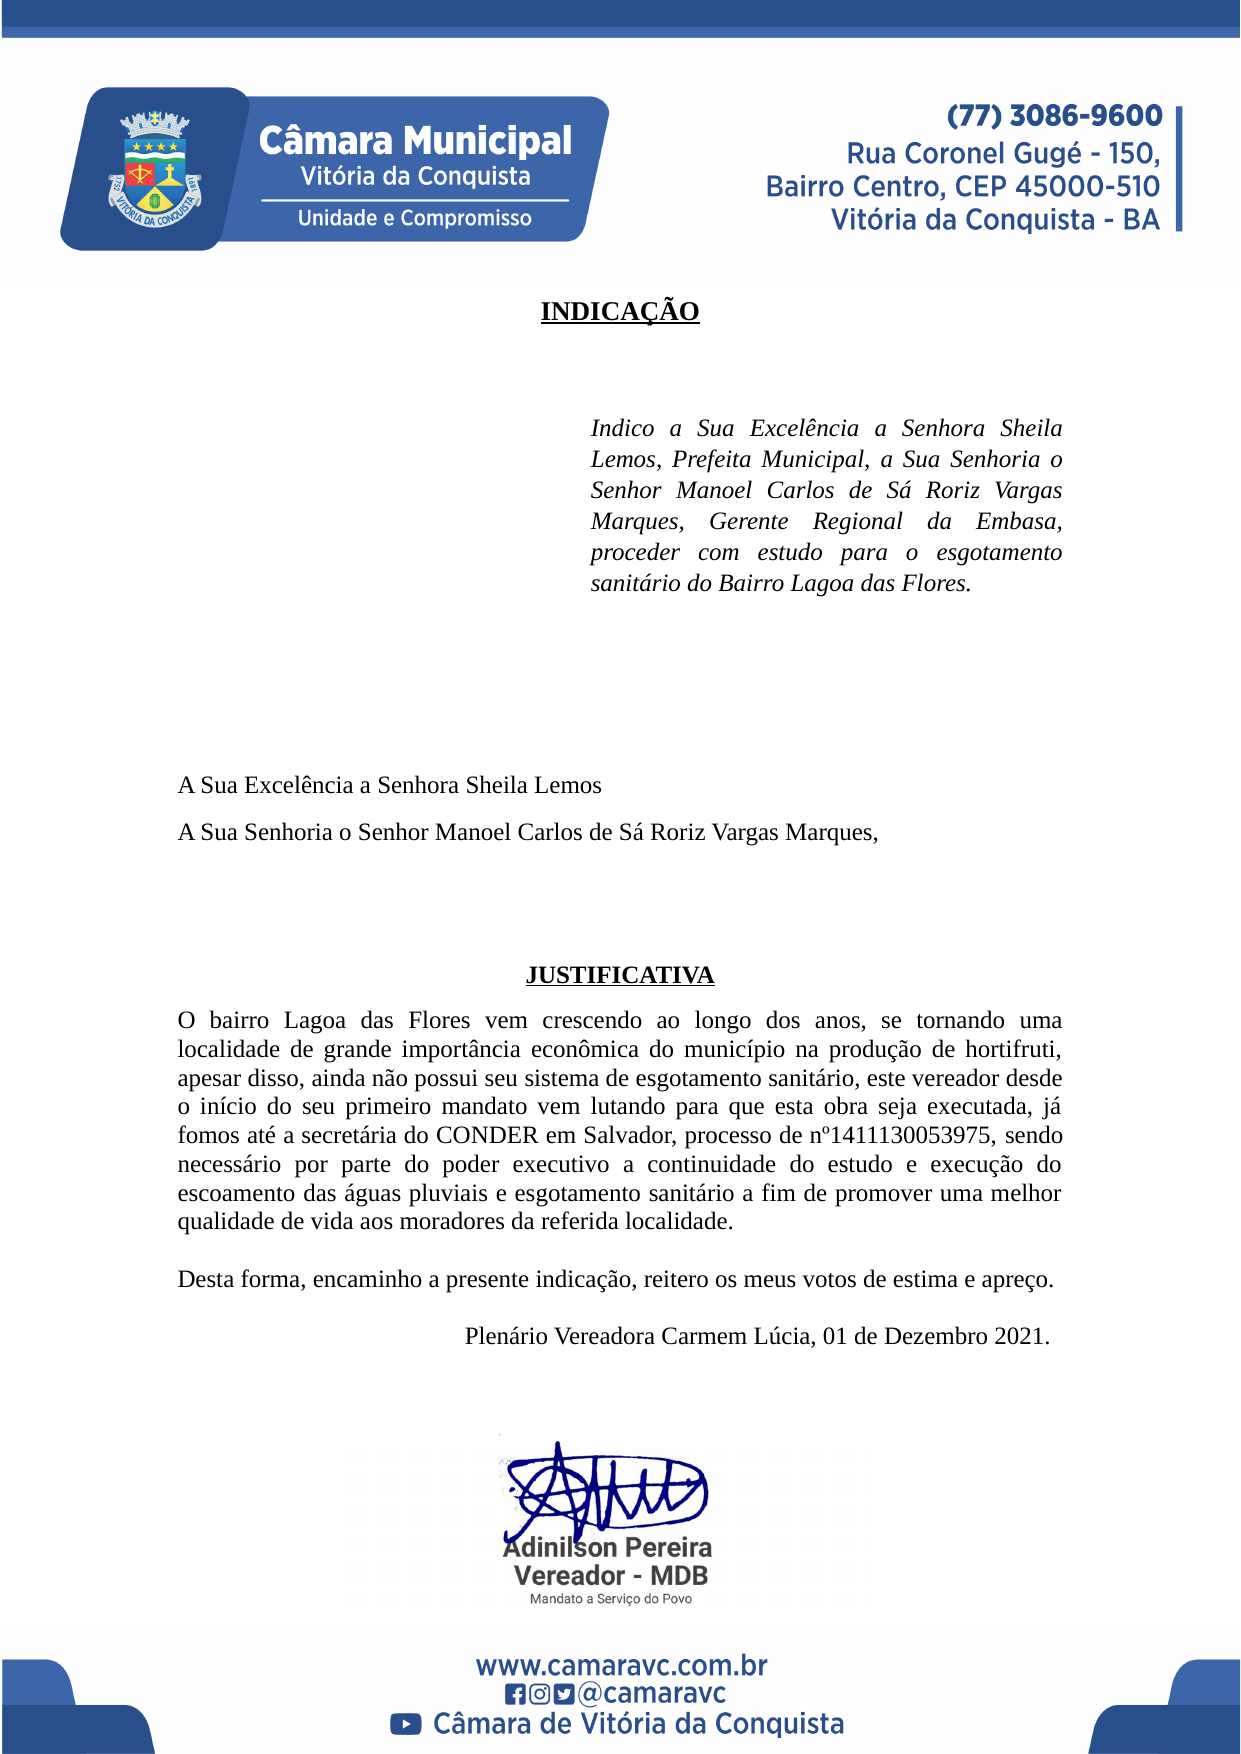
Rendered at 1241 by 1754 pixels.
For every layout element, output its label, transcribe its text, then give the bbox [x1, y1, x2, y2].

text Indico a Sua Excelência a Senhora Sheila Lemos, Prefeita Municipal, a Sua Senhoria o Senhor Manoel Carlos de Sá Roriz Vargas Marques, Gerente Regional da Embasa, proceder com estudo para o esgotamento sanitário do Bairro Lagoa das Flores. [591, 413, 1063, 597]
picture [1, 0, 1240, 288]
picture [330, 1434, 875, 1613]
picture [2, 1624, 1241, 1754]
text Plenário Vereadora Carmem Lúcia, 01 de Dezembro 2021. [177, 1321, 1063, 1350]
text A Sua Excelência a Senhora Sheila Lemos [177, 770, 1063, 798]
text O bairro Lagoa das Flores vem crescendo ao longo dos anos, se tornando uma localidade de grande importância econômica do município na produção de hortifruti, apesar disso, ainda não possui seu sistema de esgotamento sanitário, este vereador desde o início do seu primeiro mandato vem lutando para que esta obra seja executada, já fomos até a secretária do CONDER em Salvador, processo de nº1411130053975, sendo necessário por parte do poder executivo a continuidade do estudo e execução do escoamento das águas pluviais e esgotamento sanitário a fim de promover uma melhor qualidade de vida aos moradores da referida localidade. [177, 1005, 1063, 1235]
text INDICAÇÃO [177, 295, 1063, 326]
text JUSTIFICATIVA [177, 960, 1063, 988]
text A Sua Senhoria o Senhor Manoel Carlos de Sá Roriz Vargas Marques, [177, 817, 1063, 846]
text Desta forma, encaminho a presente indicação, reitero os meus votos de estima e apreço. [177, 1264, 1063, 1293]
